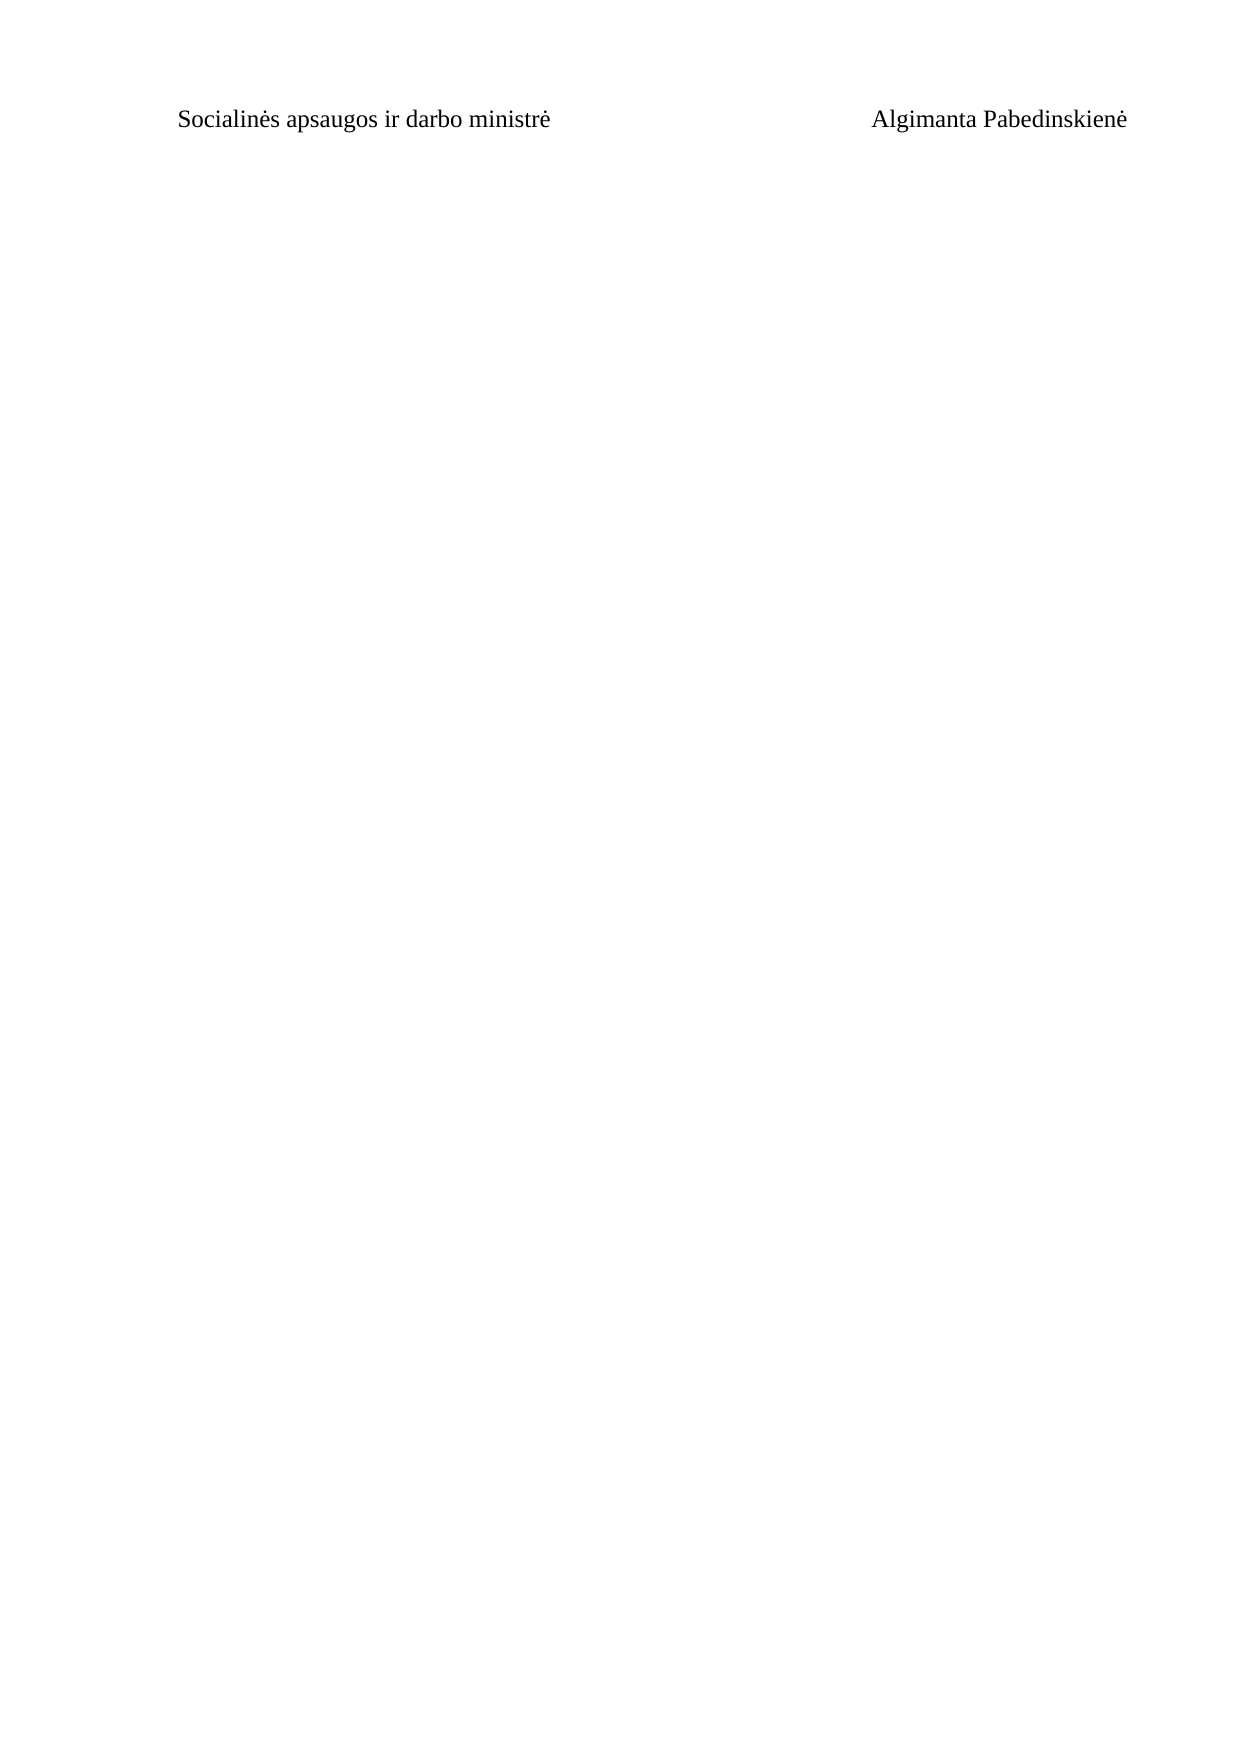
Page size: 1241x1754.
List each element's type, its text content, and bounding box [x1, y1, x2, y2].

text Socialinės apsaugos ir darbo ministrė Algimanta Pabedinskienė [177, 104, 1166, 132]
